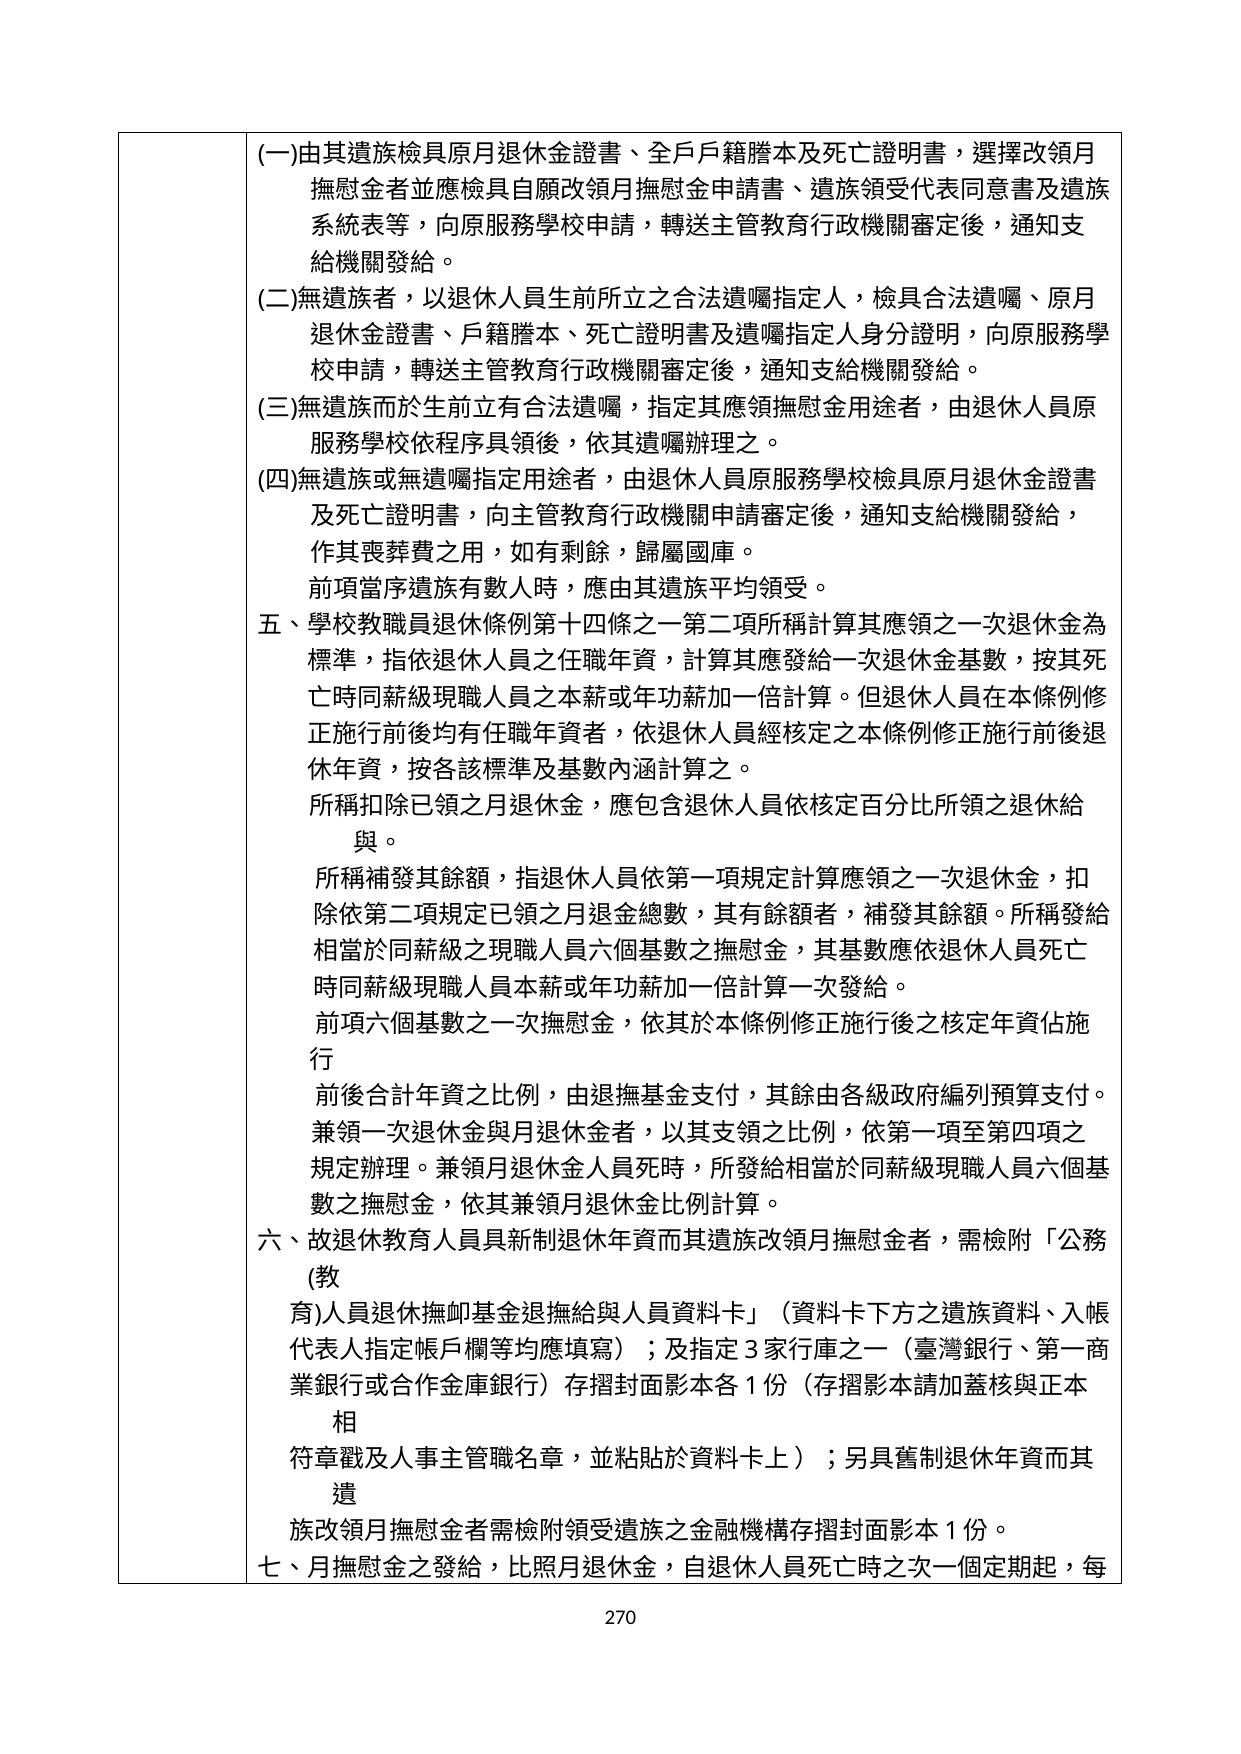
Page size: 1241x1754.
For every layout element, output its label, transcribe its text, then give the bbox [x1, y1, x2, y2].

table_cell [119, 133, 246, 1583]
table_cell (一)由其遺族檢具原月退休金證書、全戶戶籍謄本及死亡證明書，選擇改領月撫慰金者並應檢具自願改領月撫慰金申請書、遺族領受代表同意書及遺族系統表等，向原服務學校申請，轉送主管教育行政機關審定後，通知支給機關發給。 (二)無遺族者，以退休人員生前所立之合法遺囑指定人，檢具合法遺囑、原月退休金證書、戶籍謄本、死亡證明書及遺囑指定人身分證明，向原服務學校申請，轉送主管教育行政機關審定後，通知支給機關發給。 (三)無遺族而於生前立有合法遺囑，指定其應領撫慰金用途者，由退休人員原服務學校依程序具領後，依其遺囑辦理之。 (四)無遺族或無遺囑指定用途者，由退休人員原服務學校檢具原月退休金證書及死亡證明書，向主管教育行政機關申請審定後，通知支給機關發給，作其喪葬費之用，如有剩餘，歸屬國庫。 前項當序遺族有數人時，應由其遺族平均領受。 五、學校教職員退休條例第十四條之一第二項所稱計算其應領之一次退休金為標準，指依退休人員之任職年資，計算其應發給一次退休金基數，按其死亡時同薪級現職人員之本薪或年功薪加一倍計算。但退休人員在本條例修正施行前後均有任職年資者，依退休人員經核定之本條例修正施行前後退休年資，按各該標準及基數內涵計算之。 所稱扣除已領之月退休金，應包含退休人員依核定百分比所領之退休給與。 所稱補發其餘額，指退休人員依第一項規定計算應領之一次退休金，扣除依第二項規定已領之月退金總數，其有餘額者，補發其餘額。所稱發給相當於同薪級之現職人員六個基數之撫慰金，其基數應依退休人員死亡時同薪級現職人員本薪或年功薪加一倍計算一次發給。 前項六個基數之一次撫慰金，依其於本條例修正施行後之核定年資佔施行 前後合計年資之比例，由退撫基金支付，其餘由各級政府編列預算支付。 兼領一次退休金與月退休金者，以其支領之比例，依第一項至第四項之規定辦理。兼領月退休金人員死時，所發給相當於同薪級現職人員六個基數之撫慰金，依其兼領月退休金比例計算。 六、故退休教育人員具新制退休年資而其遺族改領月撫慰金者，需檢附「公務(教 育)人員退休撫卹基金退撫給與人員資料卡」（資料卡下方之遺族資料、入帳 代表人指定帳戶欄等均應填寫）；及指定3家行庫之一（臺灣銀行、第一商 業銀行或合作金庫銀行）存摺封面影本各1份（存摺影本請加蓋核與正本相 符章戳及人事主管職名章，並粘貼於資料卡上 ）；另具舊制退休年資而其遺 族改領月撫慰金者需檢附領受遺族之金融機構存摺封面影本1份。 七、月撫慰金之發給，比照月退休金，自退休人員死亡時之次一個定期起，每 [247, 133, 1121, 1583]
